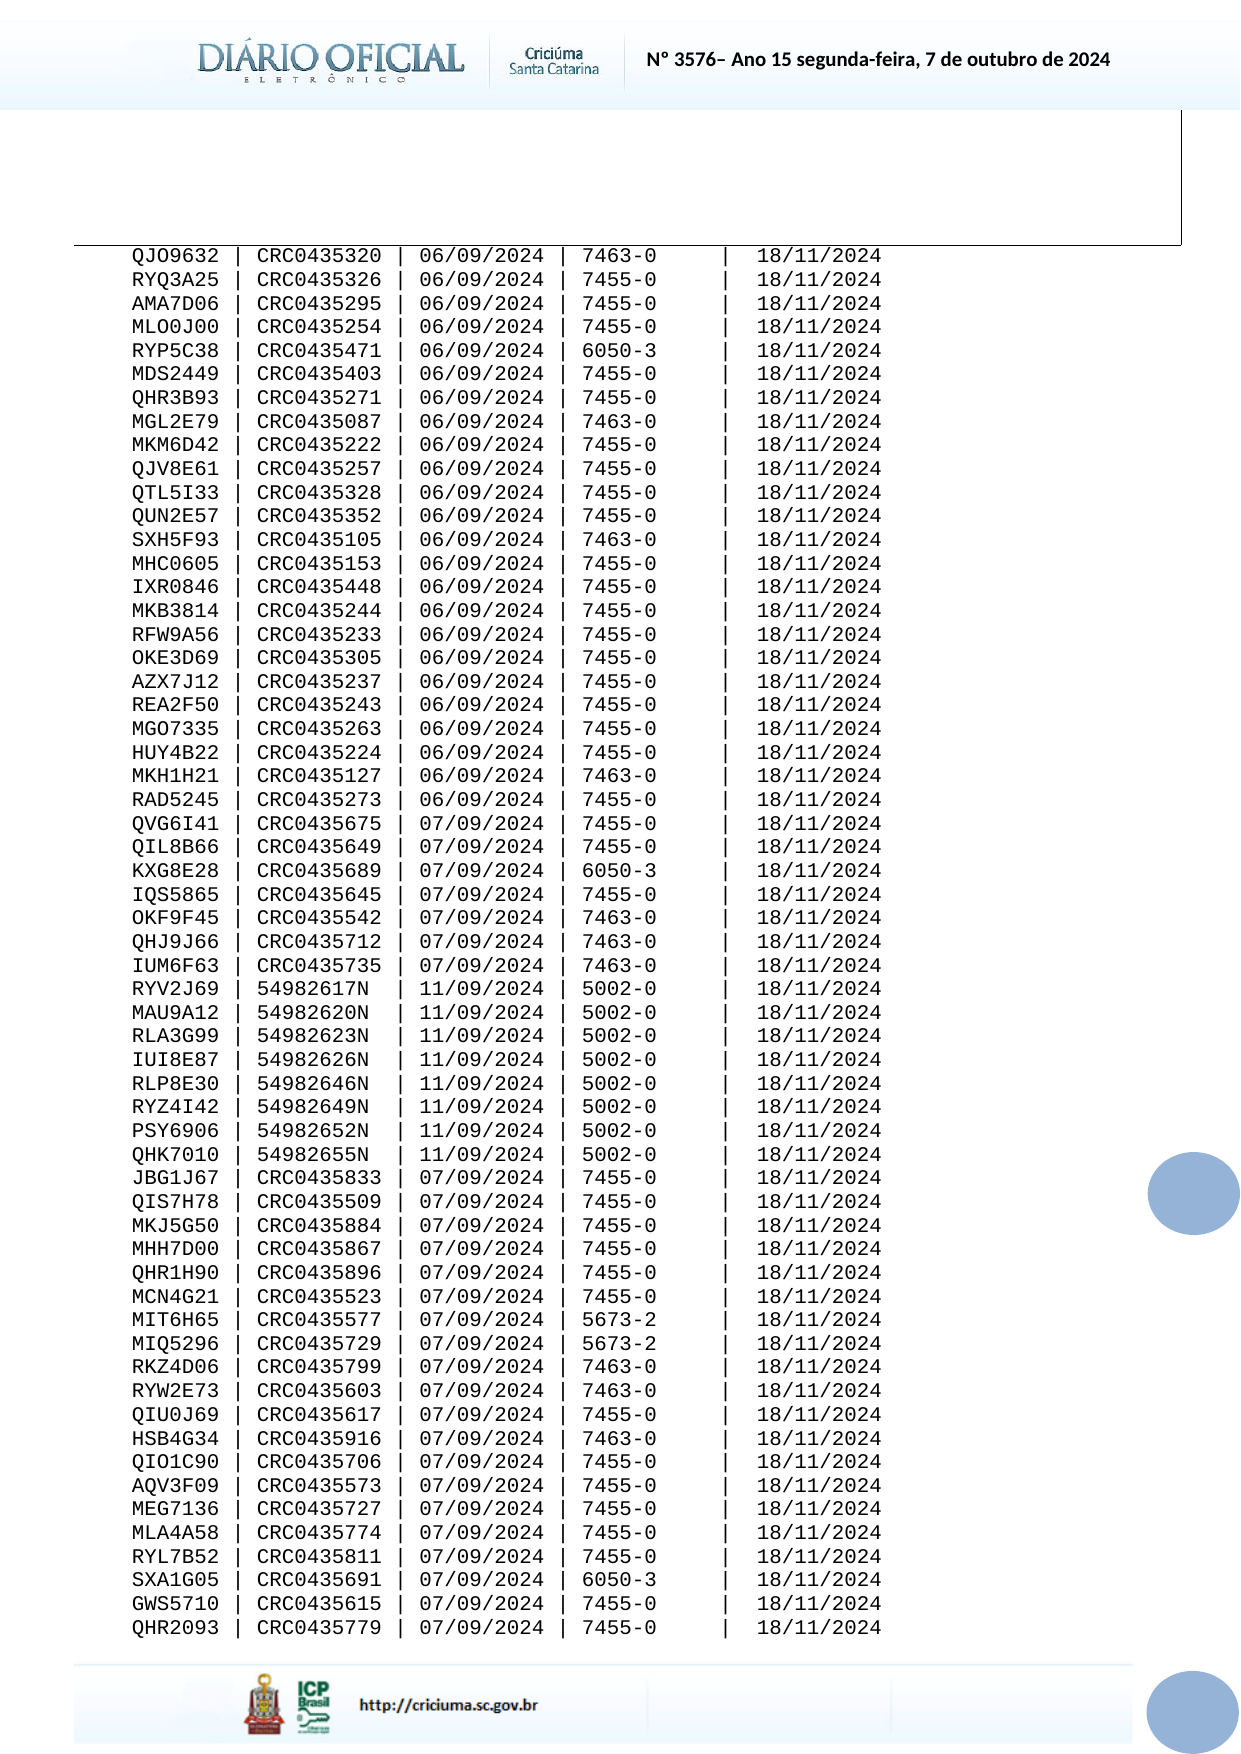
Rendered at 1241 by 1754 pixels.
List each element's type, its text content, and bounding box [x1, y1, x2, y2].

text MGO7335 | CRC0435263 | 06/09/2024 | 7455-0 | 18/11/2024 [44, 718, 1181, 742]
text MKB3814 | CRC0435244 | 06/09/2024 | 7455-0 | 18/11/2024 [44, 600, 1181, 623]
text PSY6906 | 54982652N | 11/09/2024 | 5002-0 | 18/11/2024 [44, 1120, 1181, 1144]
text QHR3B93 | CRC0435271 | 06/09/2024 | 7455-0 | 18/11/2024 [44, 387, 1181, 411]
text MDS2449 | CRC0435403 | 06/09/2024 | 7455-0 | 18/11/2024 [44, 363, 1181, 387]
text RFW9A56 | CRC0435233 | 06/09/2024 | 7455-0 | 18/11/2024 [44, 623, 1181, 647]
text AQV3F09 | CRC0435573 | 07/09/2024 | 7455-0 | 18/11/2024 [44, 1475, 1181, 1498]
text IQS5865 | CRC0435645 | 07/09/2024 | 7455-0 | 18/11/2024 [44, 884, 1181, 907]
text IXR0846 | CRC0435448 | 06/09/2024 | 7455-0 | 18/11/2024 [44, 576, 1181, 600]
text RYZ4I42 | 54982649N | 11/09/2024 | 5002-0 | 18/11/2024 [44, 1096, 1181, 1120]
text QHR1H90 | CRC0435896 | 07/09/2024 | 7455-0 | 18/11/2024 [44, 1262, 1181, 1286]
text KXG8E28 | CRC0435689 | 07/09/2024 | 6050-3 | 18/11/2024 [44, 860, 1181, 884]
text MKM6D42 | CRC0435222 | 06/09/2024 | 7455-0 | 18/11/2024 [44, 434, 1181, 458]
text QHR2093 | CRC0435779 | 07/09/2024 | 7455-0 | 18/11/2024 [44, 1617, 1181, 1640]
text MLA4A58 | CRC0435774 | 07/09/2024 | 7455-0 | 18/11/2024 [44, 1522, 1181, 1546]
text MIT6H65 | CRC0435577 | 07/09/2024 | 5673-2 | 18/11/2024 [44, 1309, 1181, 1333]
text MKH1H21 | CRC0435127 | 06/09/2024 | 7463-0 | 18/11/2024 [44, 765, 1181, 789]
text MCN4G21 | CRC0435523 | 07/09/2024 | 7455-0 | 18/11/2024 [44, 1286, 1181, 1309]
text QHK7010 | 54982655N | 11/09/2024 | 5002-0 | 18/11/2024 [44, 1144, 1181, 1167]
text MAU9A12 | 54982620N | 11/09/2024 | 5002-0 | 18/11/2024 [44, 1002, 1181, 1026]
text QJO9632 | CRC0435320 | 06/09/2024 | 7463-0 | 18/11/2024 [44, 245, 1181, 269]
text QJV8E61 | CRC0435257 | 06/09/2024 | 7455-0 | 18/11/2024 [44, 458, 1181, 482]
text RYL7B52 | CRC0435811 | 07/09/2024 | 7455-0 | 18/11/2024 [44, 1546, 1181, 1569]
text QIU0J69 | CRC0435617 | 07/09/2024 | 7455-0 | 18/11/2024 [44, 1404, 1181, 1427]
text HSB4G34 | CRC0435916 | 07/09/2024 | 7463-0 | 18/11/2024 [44, 1427, 1181, 1451]
text RYV2J69 | 54982617N | 11/09/2024 | 5002-0 | 18/11/2024 [44, 978, 1181, 1002]
text RYQ3A25 | CRC0435326 | 06/09/2024 | 7455-0 | 18/11/2024 [44, 269, 1181, 292]
text QIS7H78 | CRC0435509 | 07/09/2024 | 7455-0 | 18/11/2024 [44, 1191, 1153, 1215]
text SXA1G05 | CRC0435691 | 07/09/2024 | 6050-3 | 18/11/2024 [44, 1569, 1181, 1593]
text REA2F50 | CRC0435243 | 06/09/2024 | 7455-0 | 18/11/2024 [44, 694, 1181, 718]
text MHC0605 | CRC0435153 | 06/09/2024 | 7455-0 | 18/11/2024 [44, 553, 1181, 576]
text RYW2E73 | CRC0435603 | 07/09/2024 | 7463-0 | 18/11/2024 [44, 1380, 1181, 1404]
text RYP5C38 | CRC0435471 | 06/09/2024 | 6050-3 | 18/11/2024 [44, 340, 1181, 363]
text MKJ5G50 | CRC0435884 | 07/09/2024 | 7455-0 | 18/11/2024 [44, 1215, 1181, 1238]
text IUM6F63 | CRC0435735 | 07/09/2024 | 7463-0 | 18/11/2024 [44, 954, 1181, 978]
text IUI8E87 | 54982626N | 11/09/2024 | 5002-0 | 18/11/2024 [44, 1049, 1181, 1073]
text MGL2E79 | CRC0435087 | 06/09/2024 | 7463-0 | 18/11/2024 [44, 411, 1181, 434]
text OKF9F45 | CRC0435542 | 07/09/2024 | 7463-0 | 18/11/2024 [44, 907, 1181, 931]
text JBG1J67 | CRC0435833 | 07/09/2024 | 7455-0 | 18/11/2024 [44, 1167, 1157, 1191]
text QVG6I41 | CRC0435675 | 07/09/2024 | 7455-0 | 18/11/2024 [44, 813, 1181, 836]
text QUN2E57 | CRC0435352 | 06/09/2024 | 7455-0 | 18/11/2024 [44, 505, 1181, 529]
text RLP8E30 | 54982646N | 11/09/2024 | 5002-0 | 18/11/2024 [44, 1073, 1181, 1096]
text HUY4B22 | CRC0435224 | 06/09/2024 | 7455-0 | 18/11/2024 [44, 742, 1181, 765]
text QTL5I33 | CRC0435328 | 06/09/2024 | 7455-0 | 18/11/2024 [44, 482, 1181, 505]
text MLO0J00 | CRC0435254 | 06/09/2024 | 7455-0 | 18/11/2024 [44, 316, 1181, 340]
text AZX7J12 | CRC0435237 | 06/09/2024 | 7455-0 | 18/11/2024 [44, 671, 1181, 694]
text RLA3G99 | 54982623N | 11/09/2024 | 5002-0 | 18/11/2024 [44, 1026, 1181, 1049]
text QIL8B66 | CRC0435649 | 07/09/2024 | 7455-0 | 18/11/2024 [44, 836, 1181, 860]
text QHJ9J66 | CRC0435712 | 07/09/2024 | 7463-0 | 18/11/2024 [44, 931, 1181, 954]
text MHH7D00 | CRC0435867 | 07/09/2024 | 7455-0 | 18/11/2024 [44, 1238, 1181, 1262]
text RKZ4D06 | CRC0435799 | 07/09/2024 | 7463-0 | 18/11/2024 [44, 1357, 1181, 1380]
text RAD5245 | CRC0435273 | 06/09/2024 | 7455-0 | 18/11/2024 [44, 789, 1181, 813]
text GWS5710 | CRC0435615 | 07/09/2024 | 7455-0 | 18/11/2024 [44, 1593, 1181, 1617]
text OKE3D69 | CRC0435305 | 06/09/2024 | 7455-0 | 18/11/2024 [44, 647, 1181, 671]
text SXH5F93 | CRC0435105 | 06/09/2024 | 7463-0 | 18/11/2024 [44, 529, 1181, 553]
text MIQ5296 | CRC0435729 | 07/09/2024 | 5673-2 | 18/11/2024 [44, 1333, 1181, 1357]
text QIO1C90 | CRC0435706 | 07/09/2024 | 7455-0 | 18/11/2024 [44, 1451, 1181, 1475]
text MEG7136 | CRC0435727 | 07/09/2024 | 7455-0 | 18/11/2024 [44, 1498, 1181, 1522]
text AMA7D06 | CRC0435295 | 06/09/2024 | 7455-0 | 18/11/2024 [44, 292, 1181, 316]
